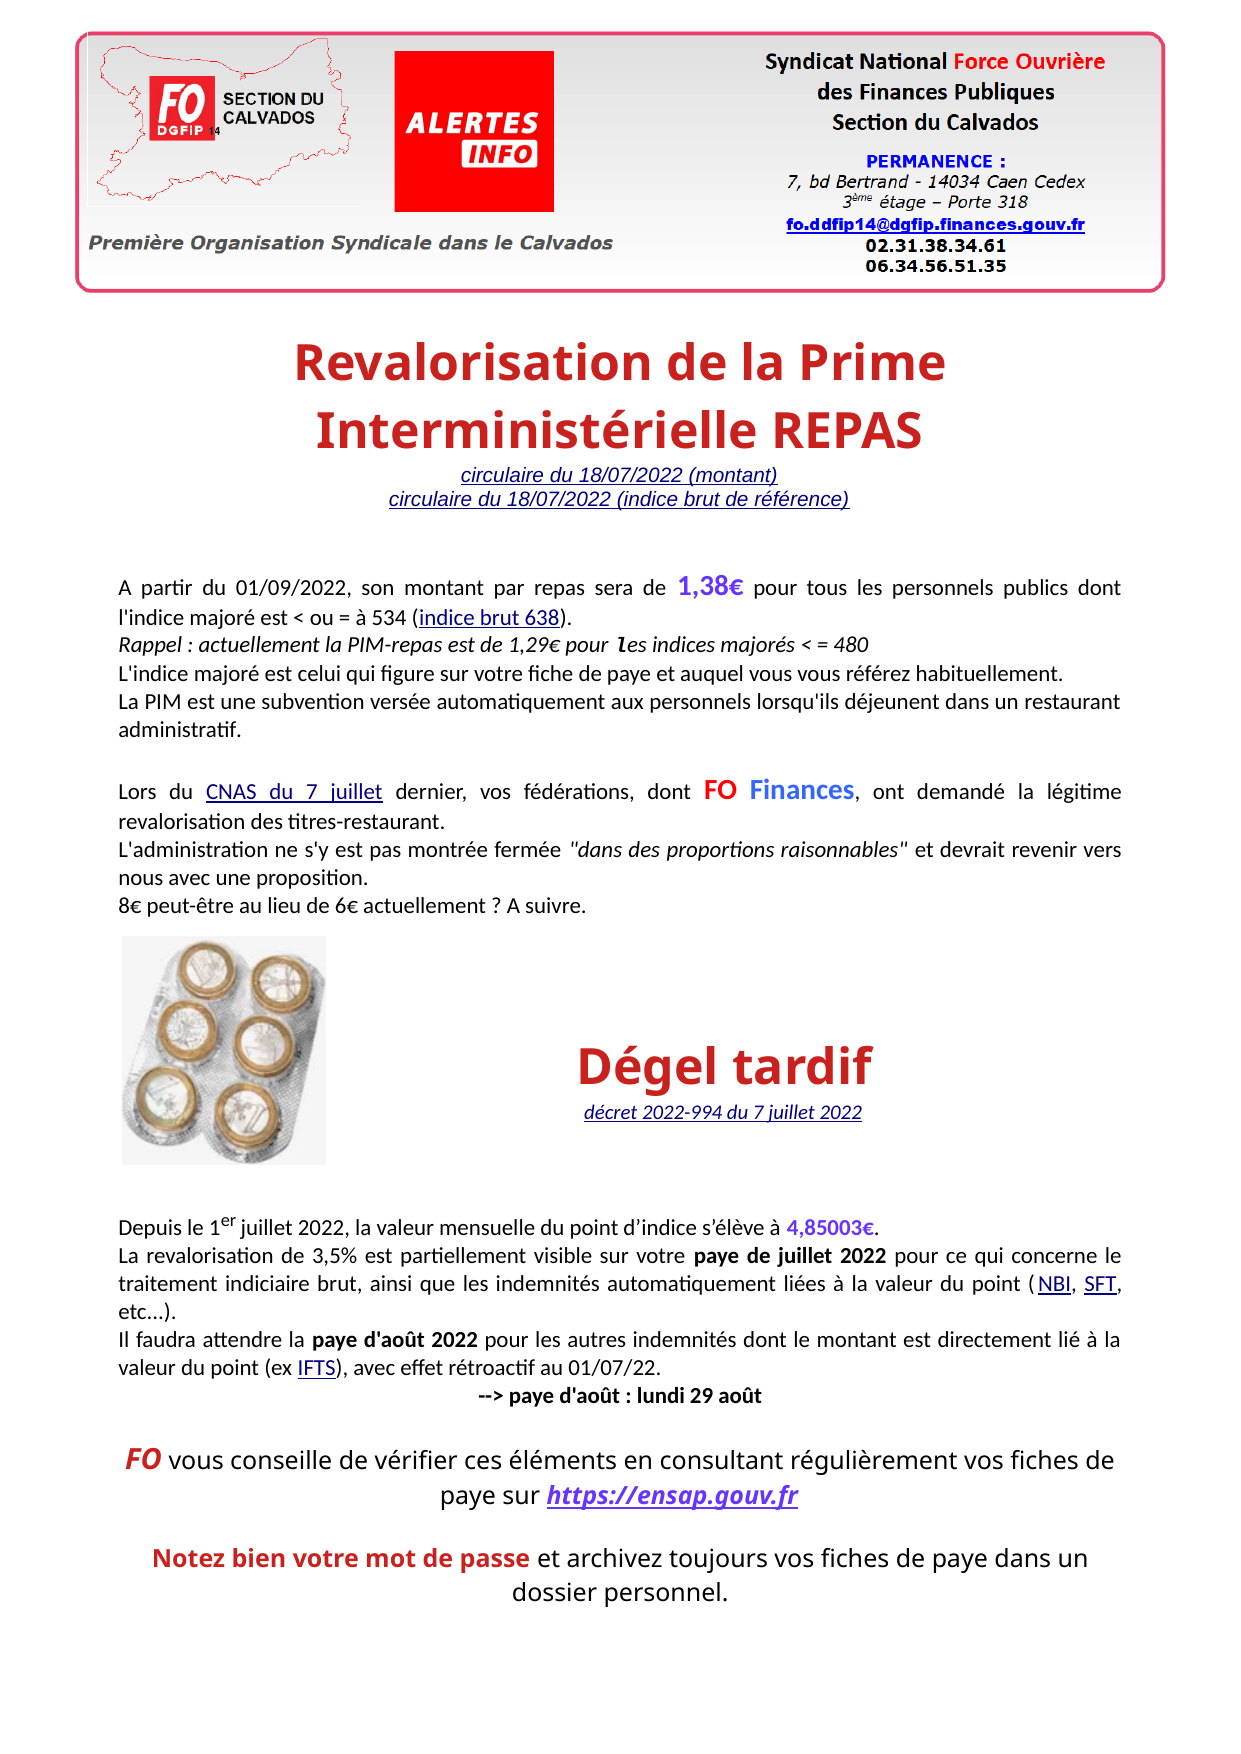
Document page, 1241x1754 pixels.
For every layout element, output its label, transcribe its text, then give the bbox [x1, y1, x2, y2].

text La revalorisation de 3,5% est partiellement visible sur votre paye de juillet 2022 pour ce qui concerne le traitement indiciaire brut, ainsi que les indemnités automatiquement liées à la valeur du point (NBI, SFT, etc...). [118, 1241, 1122, 1325]
text Lors du CNAS du 7 juillet dernier, vos fédérations, dont FO Finances, ont demandé la légitime revalorisation des titres-restaurant. [118, 771, 1122, 835]
picture [72, 28, 1169, 296]
text 8€ peut-être au lieu de 6€ actuellement ? A suivre. [118, 891, 1122, 919]
text Depuis le 1er juillet 2022, la valeur mensuelle du point d’indice s’élève à 4,85003€. [118, 1209, 1122, 1241]
text L'administration ne s'y est pas montrée fermée "dans des proportions raisonnables" et devrait revenir vers nous avec une proposition. [118, 835, 1122, 891]
text L'indice majoré est celui qui figure sur votre fiche de paye et auquel vous vous référez habituellement. [118, 659, 1122, 687]
text --> paye d'août : lundi 29 août [118, 1381, 1122, 1409]
text A partir du 01/09/2022, son montant par repas sera de 1,38€ pour tous les personnels publics dont l'indice majoré est < ou = à 534 (indice brut 638). [118, 567, 1122, 631]
text FO vous conseille de vérifier ces éléments en consultant régulièrement vos fiches de paye sur https://ensap.gouv.fr [118, 1409, 1122, 1512]
text Revalorisation de la Prime Interministérielle REPAS [118, 327, 1122, 463]
text décret 2022-994 du 7 juillet 2022 [326, 1099, 1122, 1124]
text circulaire du 18/07/2022 (indice brut de référence) [118, 487, 1122, 511]
text Dégel tardif [326, 1031, 1122, 1099]
text La PIM est une subvention versée automatiquement aux personnels lorsqu'ils déjeunent dans un restaurant administratif. [118, 687, 1122, 743]
text Il faudra attendre la paye d'août 2022 pour les autres indemnités dont le montant est directement lié à la valeur du point (ex IFTS), avec effet rétroactif au 01/07/22. [118, 1325, 1122, 1381]
picture [121, 936, 326, 1165]
text circulaire du 18/07/2022 (montant) [118, 463, 1122, 487]
text Rappel : actuellement la PIM-repas est de 1,29€ pour les indices majorés < = 480 [118, 631, 1122, 659]
text Notez bien votre mot de passe et archivez toujours vos fiches de paye dans un dossier personnel. [118, 1541, 1122, 1609]
